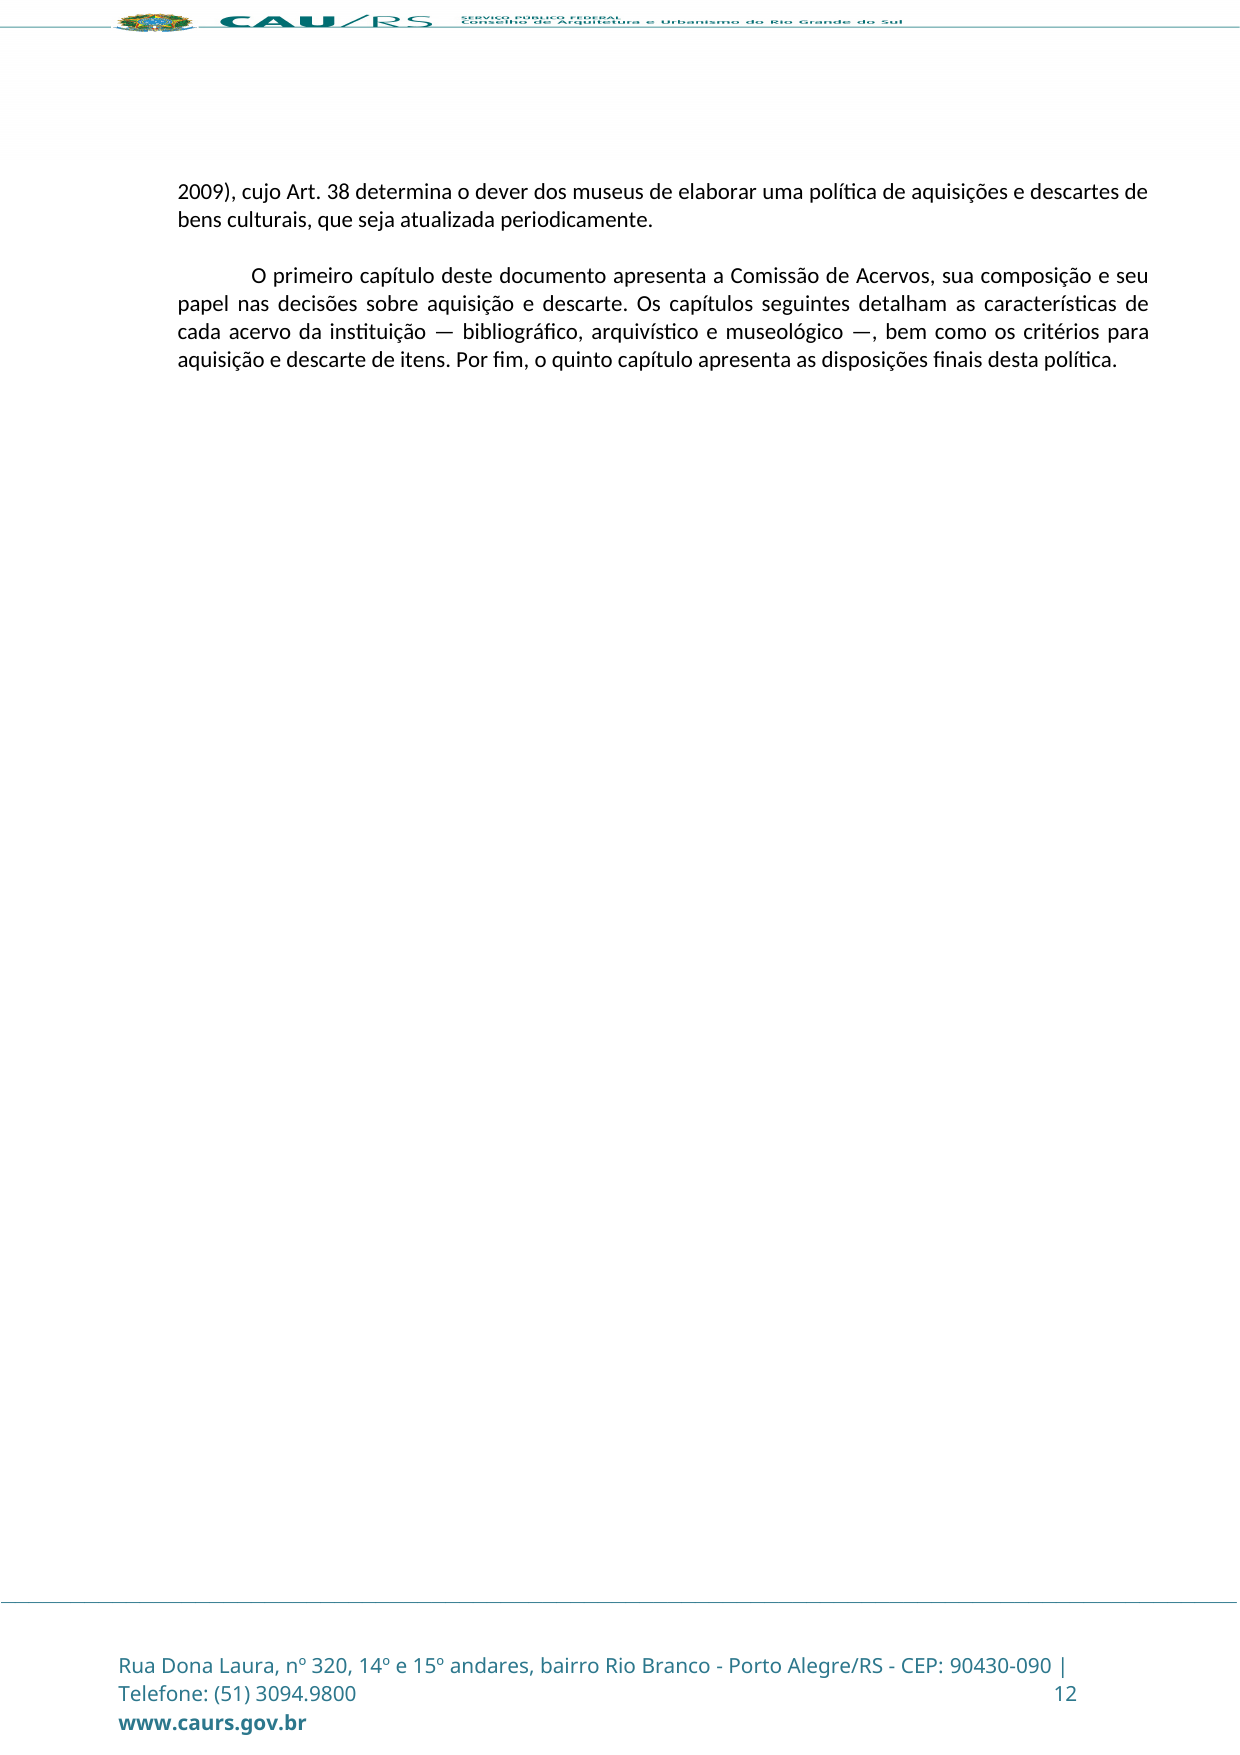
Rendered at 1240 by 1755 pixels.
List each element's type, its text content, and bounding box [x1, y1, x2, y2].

text 2009), cujo Art. 38 determina o dever dos museus de elaborar uma política de aquisições e descartes de bens culturais, que seja atualizada periodicamente. [177, 177, 1151, 233]
text O primeiro capítulo deste documento apresenta a Comissão de Acervos, sua composição e seu papel nas decisões sobre aquisição e descarte. Os capítulos seguintes detalham as características de cada acervo da instituição — bibliográfico, arquivístico e museológico —, bem como os critérios para aquisição e descarte de itens. Por fim, o quinto capítulo apresenta as disposições finais desta política. [177, 261, 1151, 373]
